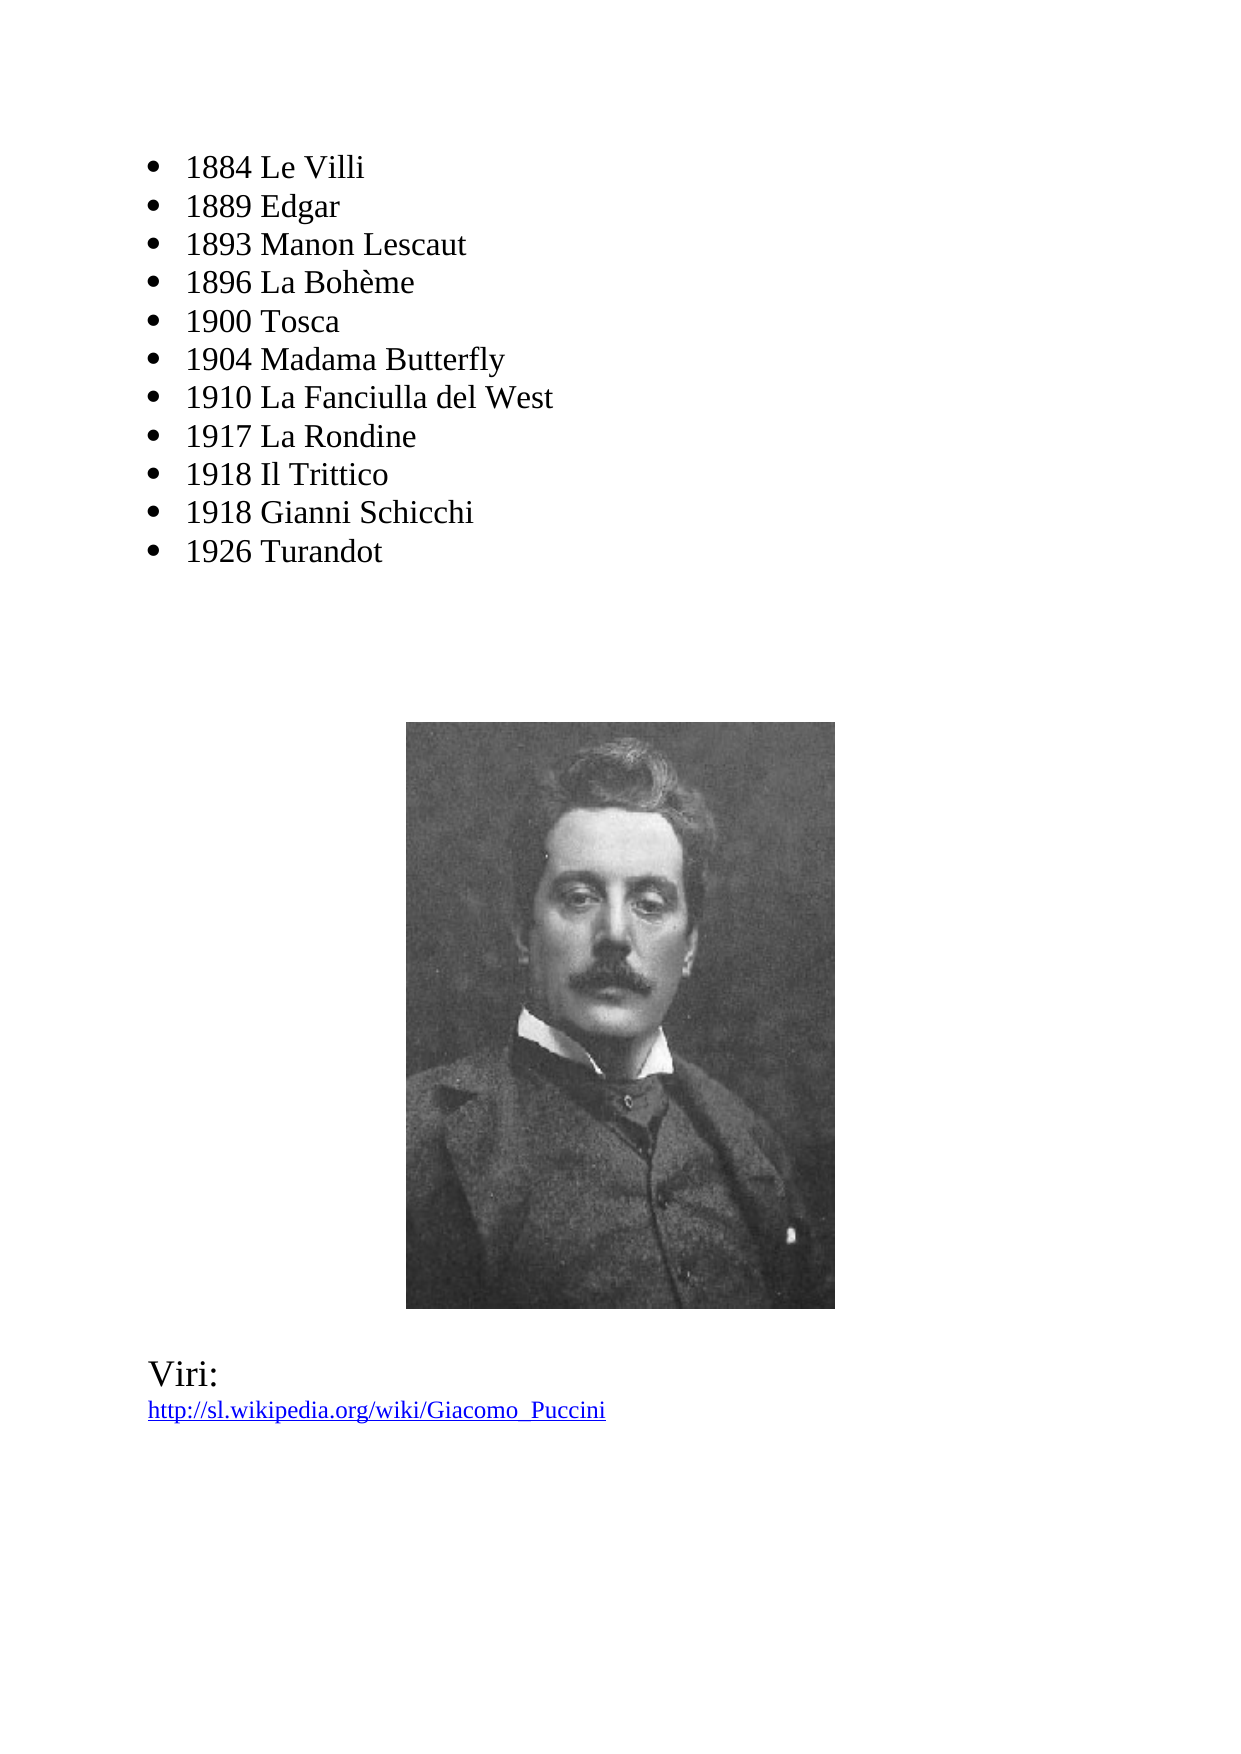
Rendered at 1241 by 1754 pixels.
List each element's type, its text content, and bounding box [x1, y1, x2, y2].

list 1884 Le Villi [148, 148, 1093, 186]
picture [406, 722, 835, 1309]
list 1893 Manon Lescaut [148, 224, 1093, 263]
list 1904 Madama Butterfly [148, 339, 1093, 378]
list 1917 La Rondine [148, 416, 1093, 454]
subtitle Viri: [148, 1352, 1093, 1395]
subtitle http://sl.wikipedia.org/wiki/Giacomo_Puccini [148, 1395, 1093, 1424]
list 1910 La Fanciulla del West [148, 378, 1093, 416]
list 1918 Il Trittico [148, 454, 1093, 493]
list 1889 Edgar [148, 186, 1093, 224]
list 1918 Gianni Schicchi [148, 493, 1093, 531]
list 1926 Turandot [148, 531, 1093, 569]
list 1896 La Bohème [148, 263, 1093, 301]
list 1900 Tosca [148, 301, 1093, 339]
